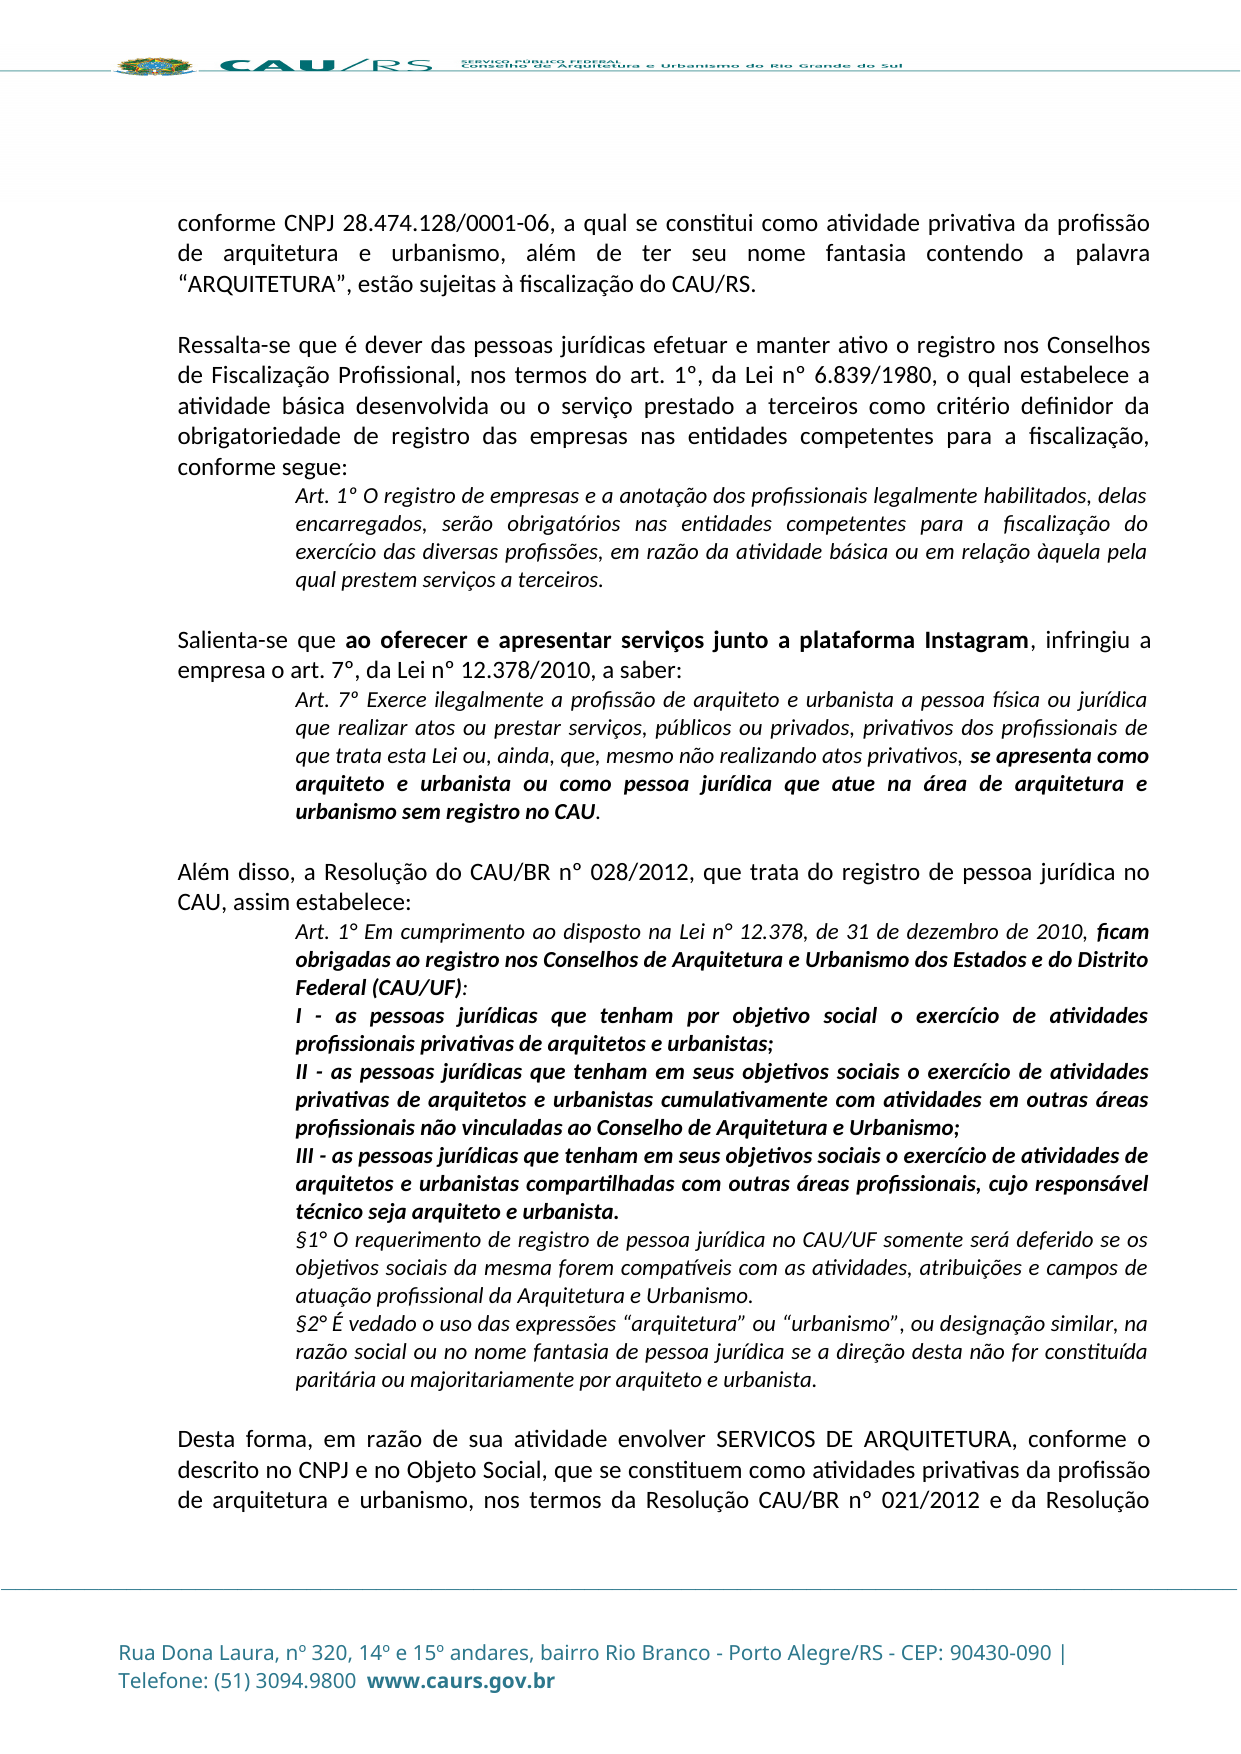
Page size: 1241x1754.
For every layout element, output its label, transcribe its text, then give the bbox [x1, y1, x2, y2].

text Art. 1° Em cumprimento ao disposto na Lei n° 12.378, de 31 de dezembro de 2010, ficam obrigadas ao registro nos Conselhos de Arquitetura e Urbanismo dos Estados e do Distrito Federal (CAU/UF): [295, 917, 1152, 1001]
text II - as pessoas jurídicas que tenham em seus objetivos sociais o exercício de atividades privativas de arquitetos e urbanistas cumulativamente com atividades em outras áreas profissionais não vinculadas ao Conselho de Arquitetura e Urbanismo; [295, 1057, 1152, 1141]
text Art. 1º O registro de empresas e a anotação dos profissionais legalmente habilitados, delas encarregados, serão obrigatórios nas entidades competentes para a fiscalização do exercício das diversas profissões, em razão da atividade básica ou em relação àquela pela qual prestem serviços a terceiros. [295, 481, 1152, 593]
text §1° O requerimento de registro de pessoa jurídica no CAU/UF somente será deferido se os objetivos sociais da mesma forem compatíveis com as atividades, atribuições e campos de atuação profissional da Arquitetura e Urbanismo. [295, 1225, 1152, 1309]
text III - as pessoas jurídicas que tenham em seus objetivos sociais o exercício de atividades de arquitetos e urbanistas compartilhadas com outras áreas profissionais, cujo responsável técnico seja arquiteto e urbanista. [295, 1141, 1152, 1225]
text conforme CNPJ 28.474.128/0001-06, a qual se constitui como atividade privativa da profissão de arquitetura e urbanismo, além de ter seu nome fantasia contendo a palavra “ARQUITETURA”, estão sujeitas à fiscalização do CAU/RS. [177, 207, 1152, 298]
text I - as pessoas jurídicas que tenham por objetivo social o exercício de atividades profissionais privativas de arquitetos e urbanistas; [295, 1001, 1152, 1057]
text Além disso, a Resolução do CAU/BR nº 028/2012, que trata do registro de pessoa jurídica no CAU, assim estabelece: [177, 856, 1152, 917]
text Desta forma, em razão de sua atividade envolver SERVICOS DE ARQUITETURA, conforme o descrito no CNPJ e no Objeto Social, que se constituem como atividades privativas da profissão de arquitetura e urbanismo, nos termos da Resolução CAU/BR nº 021/2012 e da Resolução [177, 1424, 1152, 1515]
text §2° É vedado o uso das expressões “arquitetura” ou “urbanismo”, ou designação similar, na razão social ou no nome fantasia de pessoa jurídica se a direção desta não for constituída paritária ou majoritariamente por arquiteto e urbanista. [295, 1309, 1152, 1393]
text Salienta-se que ao oferecer e apresentar serviços junto a plataforma Instagram, infringiu a empresa o art. 7º, da Lei nº 12.378/2010, a saber: [177, 624, 1152, 685]
text Ressalta-se que é dever das pessoas jurídicas efetuar e manter ativo o registro nos Conselhos de Fiscalização Profissional, nos termos do art. 1º, da Lei nº 6.839/1980, o qual estabelece a atividade básica desenvolvida ou o serviço prestado a terceiros como critério definidor da obrigatoriedade de registro das empresas nas entidades competentes para a fiscalização, conforme segue: [177, 329, 1152, 481]
text Art. 7º Exerce ilegalmente a profissão de arquiteto e urbanista a pessoa física ou jurídica que realizar atos ou prestar serviços, públicos ou privados, privativos dos profissionais de que trata esta Lei ou, ainda, que, mesmo não realizando atos privativos, se apresenta como arquiteto e urbanista ou como pessoa jurídica que atue na área de arquitetura e urbanismo sem registro no CAU. [295, 685, 1152, 825]
